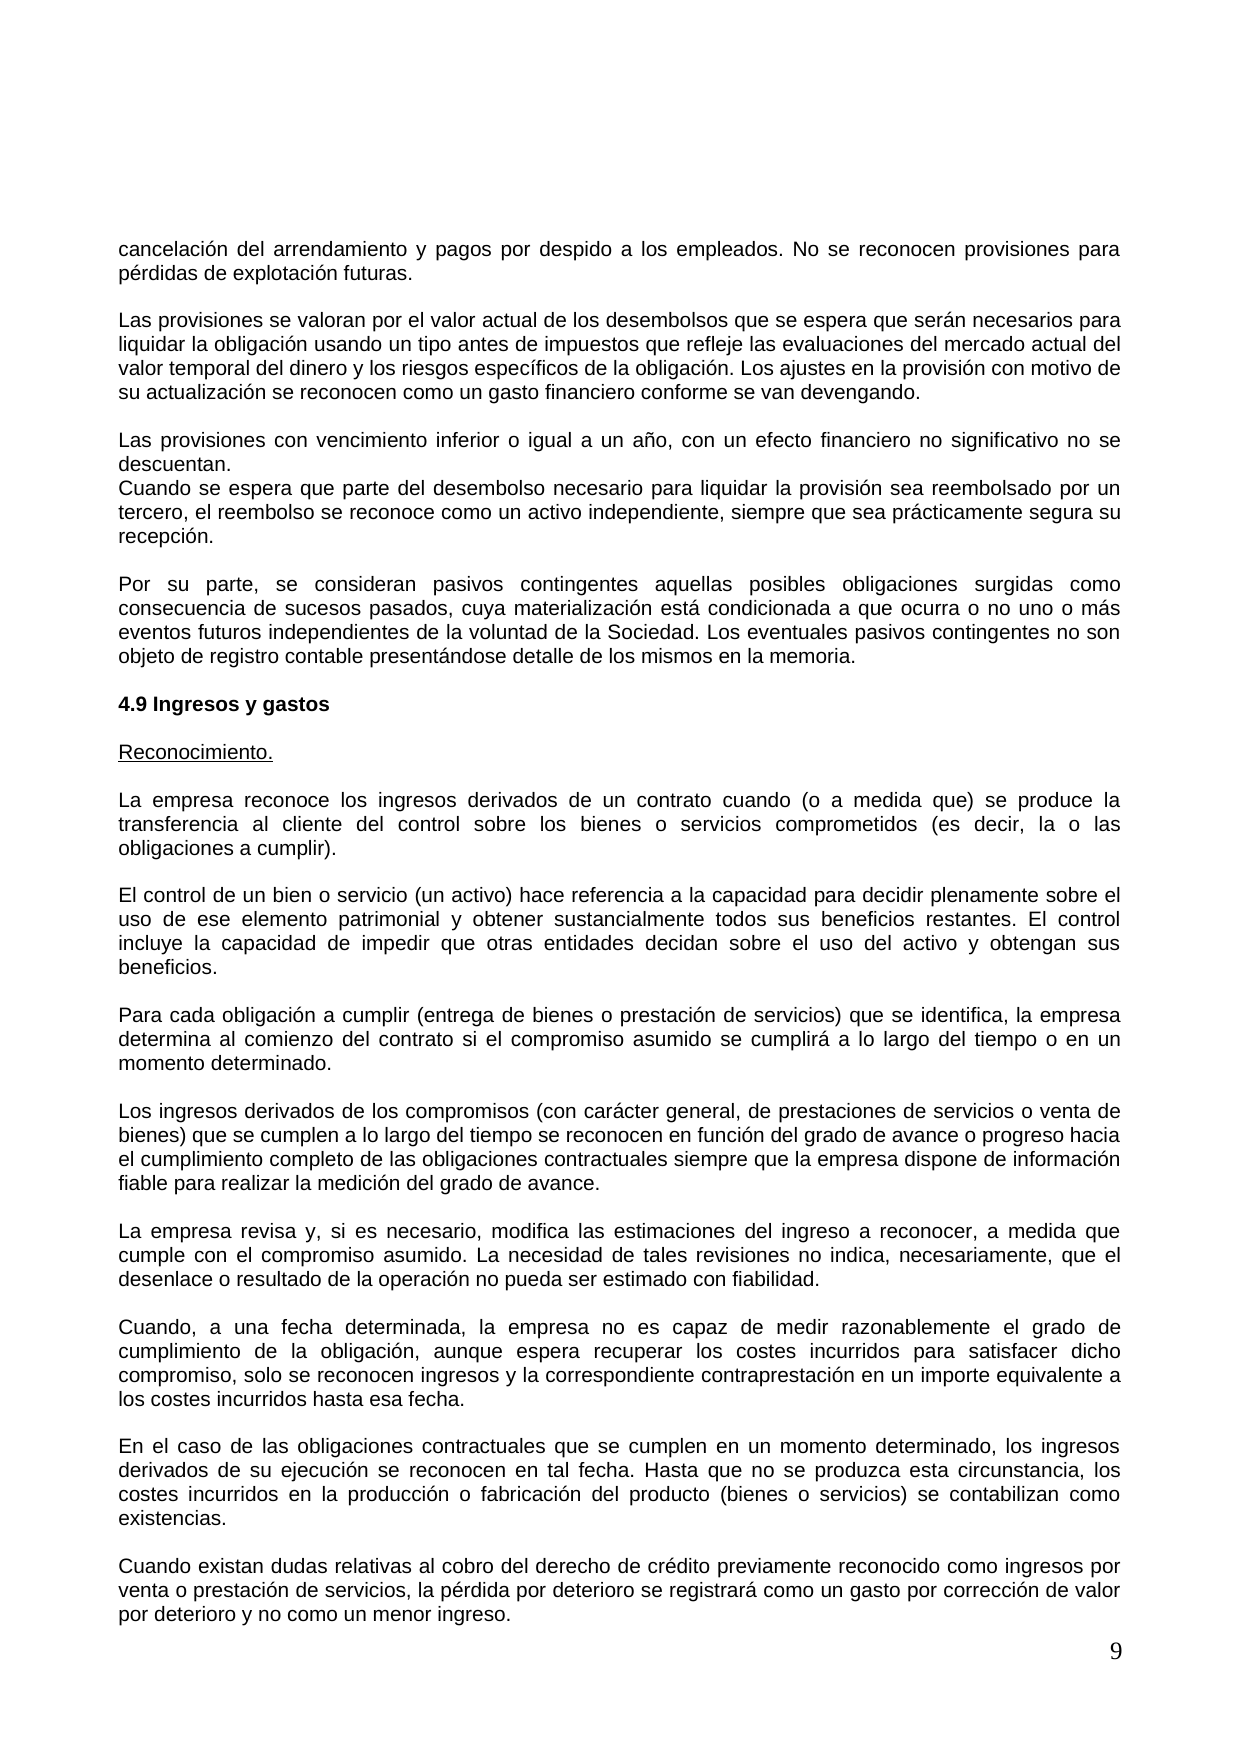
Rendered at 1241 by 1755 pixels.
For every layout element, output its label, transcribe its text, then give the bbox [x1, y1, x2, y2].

text Para cada obligación a cumplir (entrega de bienes o prestación de servicios) que se identifica, la empresa determina al comienzo del contrato si el compromiso asumido se cumplirá a lo largo del tiempo o en un momento determinado. [118, 1003, 1122, 1075]
text Las provisiones con vencimiento inferior o igual a un año, con un efecto financiero no significativo no se descuentan. [118, 428, 1122, 476]
text Cuando existan dudas relativas al cobro del derecho de crédito previamente reconocido como ingresos por venta o prestación de servicios, la pérdida por deterioro se registrará como un gasto por corrección de valor por deterioro y no como un menor ingreso. [118, 1554, 1122, 1626]
text Las provisiones se valoran por el valor actual de los desembolsos que se espera que serán necesarios para liquidar la obligación usando un tipo antes de impuestos que refleje las evaluaciones del mercado actual del valor temporal del dinero y los riesgos específicos de la obligación. Los ajustes en la provisión con motivo de su actualización se reconocen como un gasto financiero conforme se van devengando. [118, 308, 1122, 404]
text 4.9 Ingresos y gastos [118, 692, 1122, 716]
text El control de un bien o servicio (un activo) hace referencia a la capacidad para decidir plenamente sobre el uso de ese elemento patrimonial y obtener sustancialmente todos sus beneficios restantes. El control incluye la capacidad de impedir que otras entidades decidan sobre el uso del activo y obtengan sus beneficios. [118, 883, 1122, 979]
text Cuando, a una fecha determinada, la empresa no es capaz de medir razonablemente el grado de cumplimiento de la obligación, aunque espera recuperar los costes incurridos para satisfacer dicho compromiso, solo se reconocen ingresos y la correspondiente contraprestación en un importe equivalente a los costes incurridos hasta esa fecha. [118, 1314, 1122, 1410]
text Los ingresos derivados de los compromisos (con carácter general, de prestaciones de servicios o venta de bienes) que se cumplen a lo largo del tiempo se reconocen en función del grado de avance o progreso hacia el cumplimiento completo de las obligaciones contractuales siempre que la empresa dispone de información fiable para realizar la medición del grado de avance. [118, 1099, 1122, 1195]
text Cuando se espera que parte del desembolso necesario para liquidar la provisión sea reembolsado por un tercero, el reembolso se reconoce como un activo independiente, siempre que sea prácticamente segura su recepción. [118, 476, 1122, 548]
text La empresa revisa y, si es necesario, modifica las estimaciones del ingreso a reconocer, a medida que cumple con el compromiso asumido. La necesidad de tales revisiones no indica, necesariamente, que el desenlace o resultado de la operación no pueda ser estimado con fiabilidad. [118, 1219, 1122, 1291]
text En el caso de las obligaciones contractuales que se cumplen en un momento determinado, los ingresos derivados de su ejecución se reconocen en tal fecha. Hasta que no se produzca esta circunstancia, los costes incurridos en la producción o fabricación del producto (bienes o servicios) se contabilizan como existencias. [118, 1434, 1122, 1530]
text Reconocimiento. [118, 739, 1122, 763]
text La empresa reconoce los ingresos derivados de un contrato cuando (o a medida que) se produce la transferencia al cliente del control sobre los bienes o servicios comprometidos (es decir, la o las obligaciones a cumplir). [118, 787, 1122, 859]
text cancelación del arrendamiento y pagos por despido a los empleados. No se reconocen provisiones para pérdidas de explotación futuras. [118, 236, 1122, 284]
text Por su parte, se consideran pasivos contingentes aquellas posibles obligaciones surgidas como consecuencia de sucesos pasados, cuya materialización está condicionada a que ocurra o no uno o más eventos futuros independientes de la voluntad de la Sociedad. Los eventuales pasivos contingentes no son objeto de registro contable presentándose detalle de los mismos en la memoria. [118, 572, 1122, 668]
